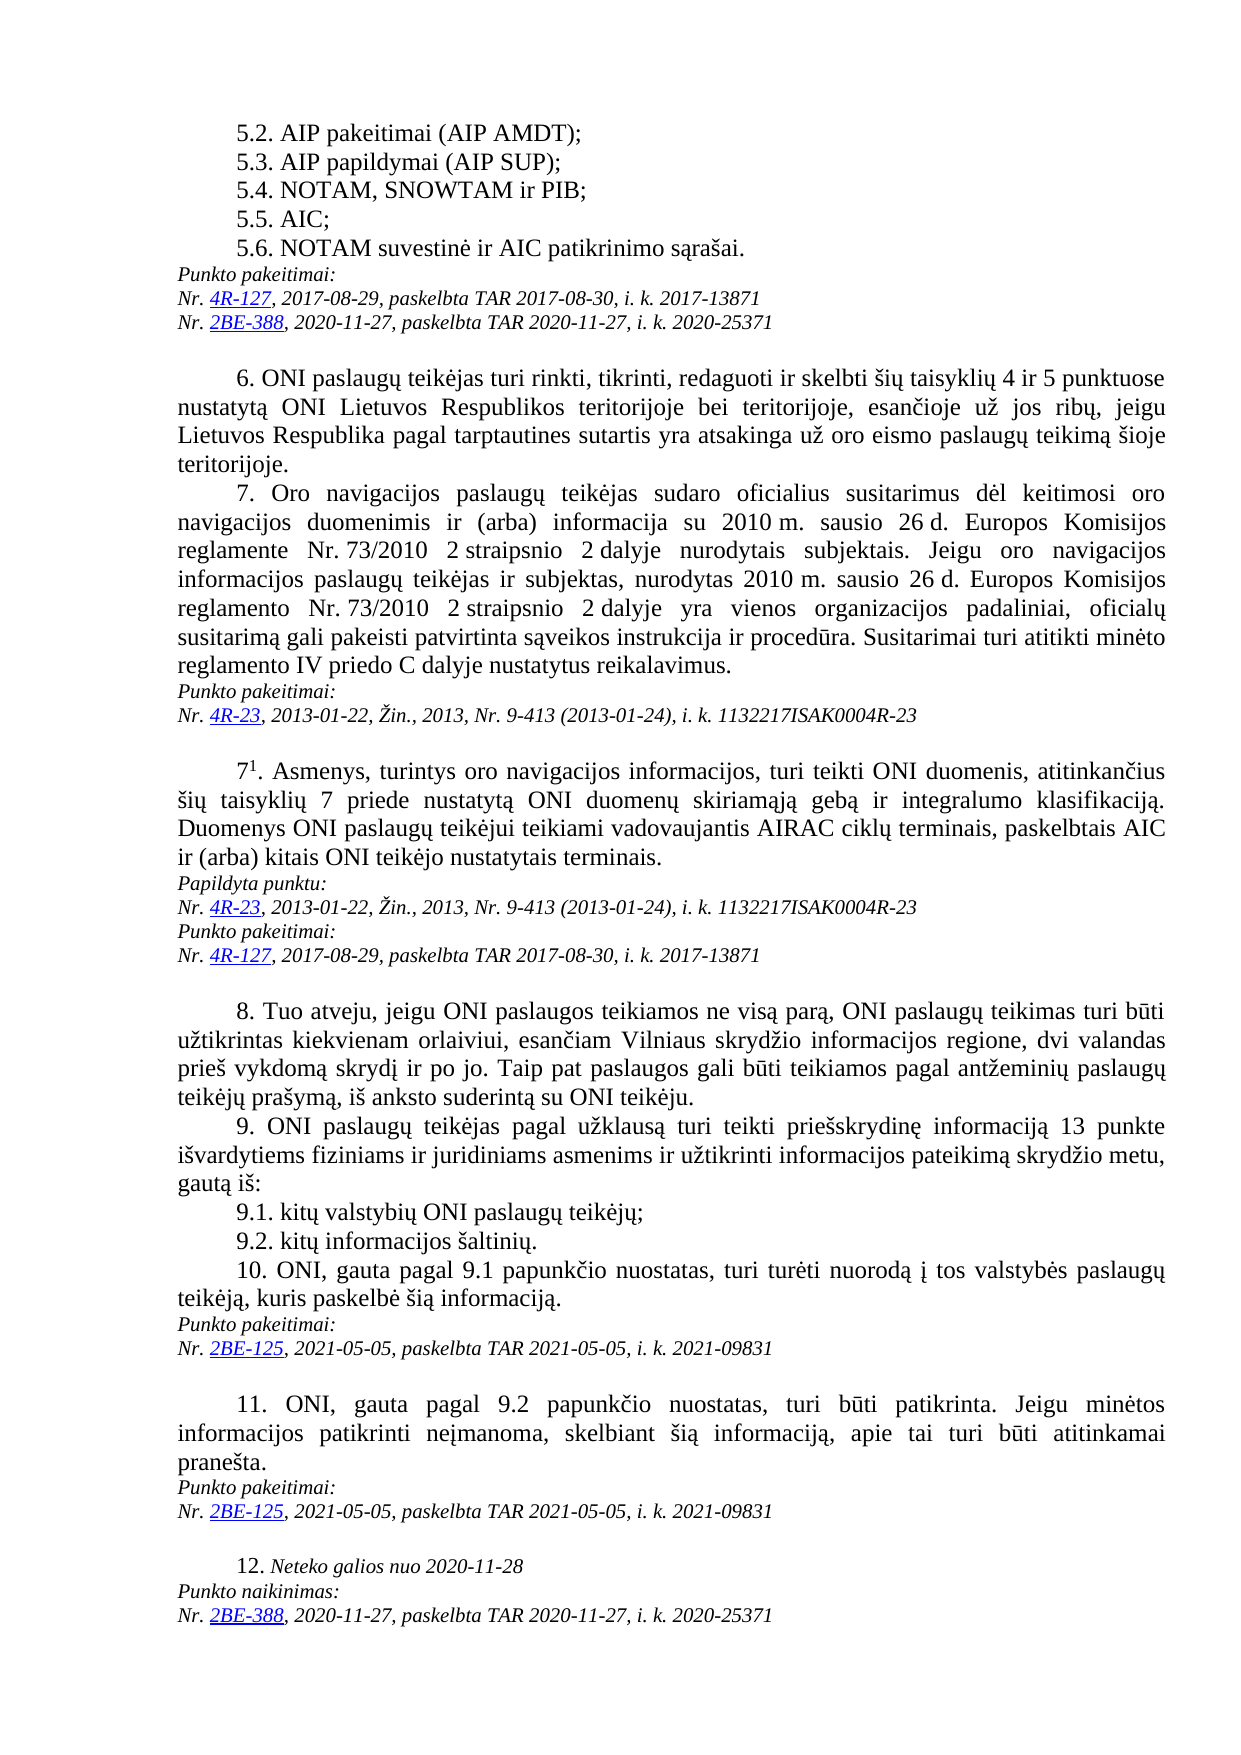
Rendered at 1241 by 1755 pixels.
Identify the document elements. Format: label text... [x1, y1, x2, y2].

text Nr. 4R-127, 2017-08-29, paskelbta TAR 2017-08-30, i. k. 2017-13871 [177, 943, 1166, 967]
text 6. ONI paslaugų teikėjas turi rinkti, tikrinti, redaguoti ir skelbti šių taisyklių 4 ir 5 punktuose nustatytą ONI Lietuvos Respublikos teritorijoje bei teritorijoje, esančioje už jos ribų, jeigu Lietuvos Respublika pagal tarptautines sutartis yra atsakinga už oro eismo paslaugų teikimą šioje teritorijoje. [177, 363, 1166, 478]
text Papildyta punktu: [177, 871, 1166, 895]
text 9. ONI paslaugų teikėjas pagal užklausą turi teikti priešskrydinę informaciją 13 punkte išvardytiems fiziniams ir juridiniams asmenims ir užtikrinti informacijos pateikimą skrydžio metu, gautą iš: [177, 1111, 1166, 1197]
text Nr. 2BE-125, 2021-05-05, paskelbta TAR 2021-05-05, i. k. 2021-09831 [177, 1499, 1166, 1523]
text Punkto pakeitimai: [177, 262, 1166, 286]
text Nr. 4R-23, 2013-01-22, Žin., 2013, Nr. 9-413 (2013-01-24), i. k. 1132217ISAK0004R-23 [177, 895, 1166, 919]
text Punkto pakeitimai: [177, 1475, 1166, 1499]
text 10. ONI, gauta pagal 9.1 papunkčio nuostatas, turi turėti nuorodą į tos valstybės paslaugų teikėją, kuris paskelbė šią informaciją. [177, 1255, 1166, 1312]
text 5.5. AIC; [177, 204, 1166, 233]
text 12. Neteko galios nuo 2020-11-28 [177, 1552, 1166, 1578]
text Nr. 2BE-125, 2021-05-05, paskelbta TAR 2021-05-05, i. k. 2021-09831 [177, 1336, 1166, 1360]
text Punkto pakeitimai: [177, 919, 1166, 943]
text 9.2. kitų informacijos šaltinių. [177, 1226, 1166, 1255]
text Punkto pakeitimai: [177, 679, 1166, 703]
text Nr. 2BE-388, 2020-11-27, paskelbta TAR 2020-11-27, i. k. 2020-25371 [177, 1603, 1166, 1627]
text 5.6. NOTAM suvestinė ir AIC patikrinimo sąrašai. [177, 233, 1166, 262]
text Punkto pakeitimai: [177, 1312, 1166, 1336]
text 8. Tuo atveju, jeigu ONI paslaugos teikiamos ne visą parą, ONI paslaugų teikimas turi būti užtikrintas kiekvienam orlaiviui, esančiam Vilniaus skrydžio informacijos regione, dvi valandas prieš vykdomą skrydį ir po jo. Taip pat paslaugos gali būti teikiamos pagal antžeminių paslaugų teikėjų prašymą, iš anksto suderintą su ONI teikėju. [177, 996, 1166, 1111]
text 71. Asmenys, turintys oro navigacijos informacijos, turi teikti ONI duomenis, atitinkančius šių taisyklių 7 priede nustatytą ONI duomenų skiriamąją gebą ir integralumo klasifikaciją. Duomenys ONI paslaugų teikėjui teikiami vadovaujantis AIRAC ciklų terminais, paskelbtais AIC ir (arba) kitais ONI teikėjo nustatytais terminais. [177, 756, 1166, 871]
text 5.2. AIP pakeitimai (AIP AMDT); [177, 118, 1166, 147]
text 7. Oro navigacijos paslaugų teikėjas sudaro oficialius susitarimus dėl keitimosi oro navigacijos duomenimis ir (arba) informacija su 2010 m. sausio 26 d. Europos Komisijos reglamente Nr. 73/2010 2 straipsnio 2 dalyje nurodytais subjektais. Jeigu oro navigacijos informacijos paslaugų teikėjas ir subjektas, nurodytas 2010 m. sausio 26 d. Europos Komisijos reglamento Nr. 73/2010 2 straipsnio 2 dalyje yra vienos organizacijos padaliniai, oficialų susitarimą gali pakeisti patvirtinta sąveikos instrukcija ir procedūra. Susitarimai turi atitikti minėto reglamento IV priedo C dalyje nustatytus reikalavimus. [177, 478, 1166, 679]
text 11. ONI, gauta pagal 9.2 papunkčio nuostatas, turi būti patikrinta. Jeigu minėtos informacijos patikrinti neįmanoma, skelbiant šią informaciją, apie tai turi būti atitinkamai pranešta. [177, 1389, 1166, 1475]
text 5.4. NOTAM, SNOWTAM ir PIB; [177, 176, 1166, 204]
text Nr. 2BE-388, 2020-11-27, paskelbta TAR 2020-11-27, i. k. 2020-25371 [177, 310, 1166, 334]
text Nr. 4R-23, 2013-01-22, Žin., 2013, Nr. 9-413 (2013-01-24), i. k. 1132217ISAK0004R-23 [177, 703, 1166, 727]
text 9.1. kitų valstybių ONI paslaugų teikėjų; [177, 1197, 1166, 1226]
text Punkto naikinimas: [177, 1578, 1166, 1603]
text 5.3. AIP papildymai (AIP SUP); [177, 147, 1166, 176]
text Nr. 4R-127, 2017-08-29, paskelbta TAR 2017-08-30, i. k. 2017-13871 [177, 286, 1166, 310]
